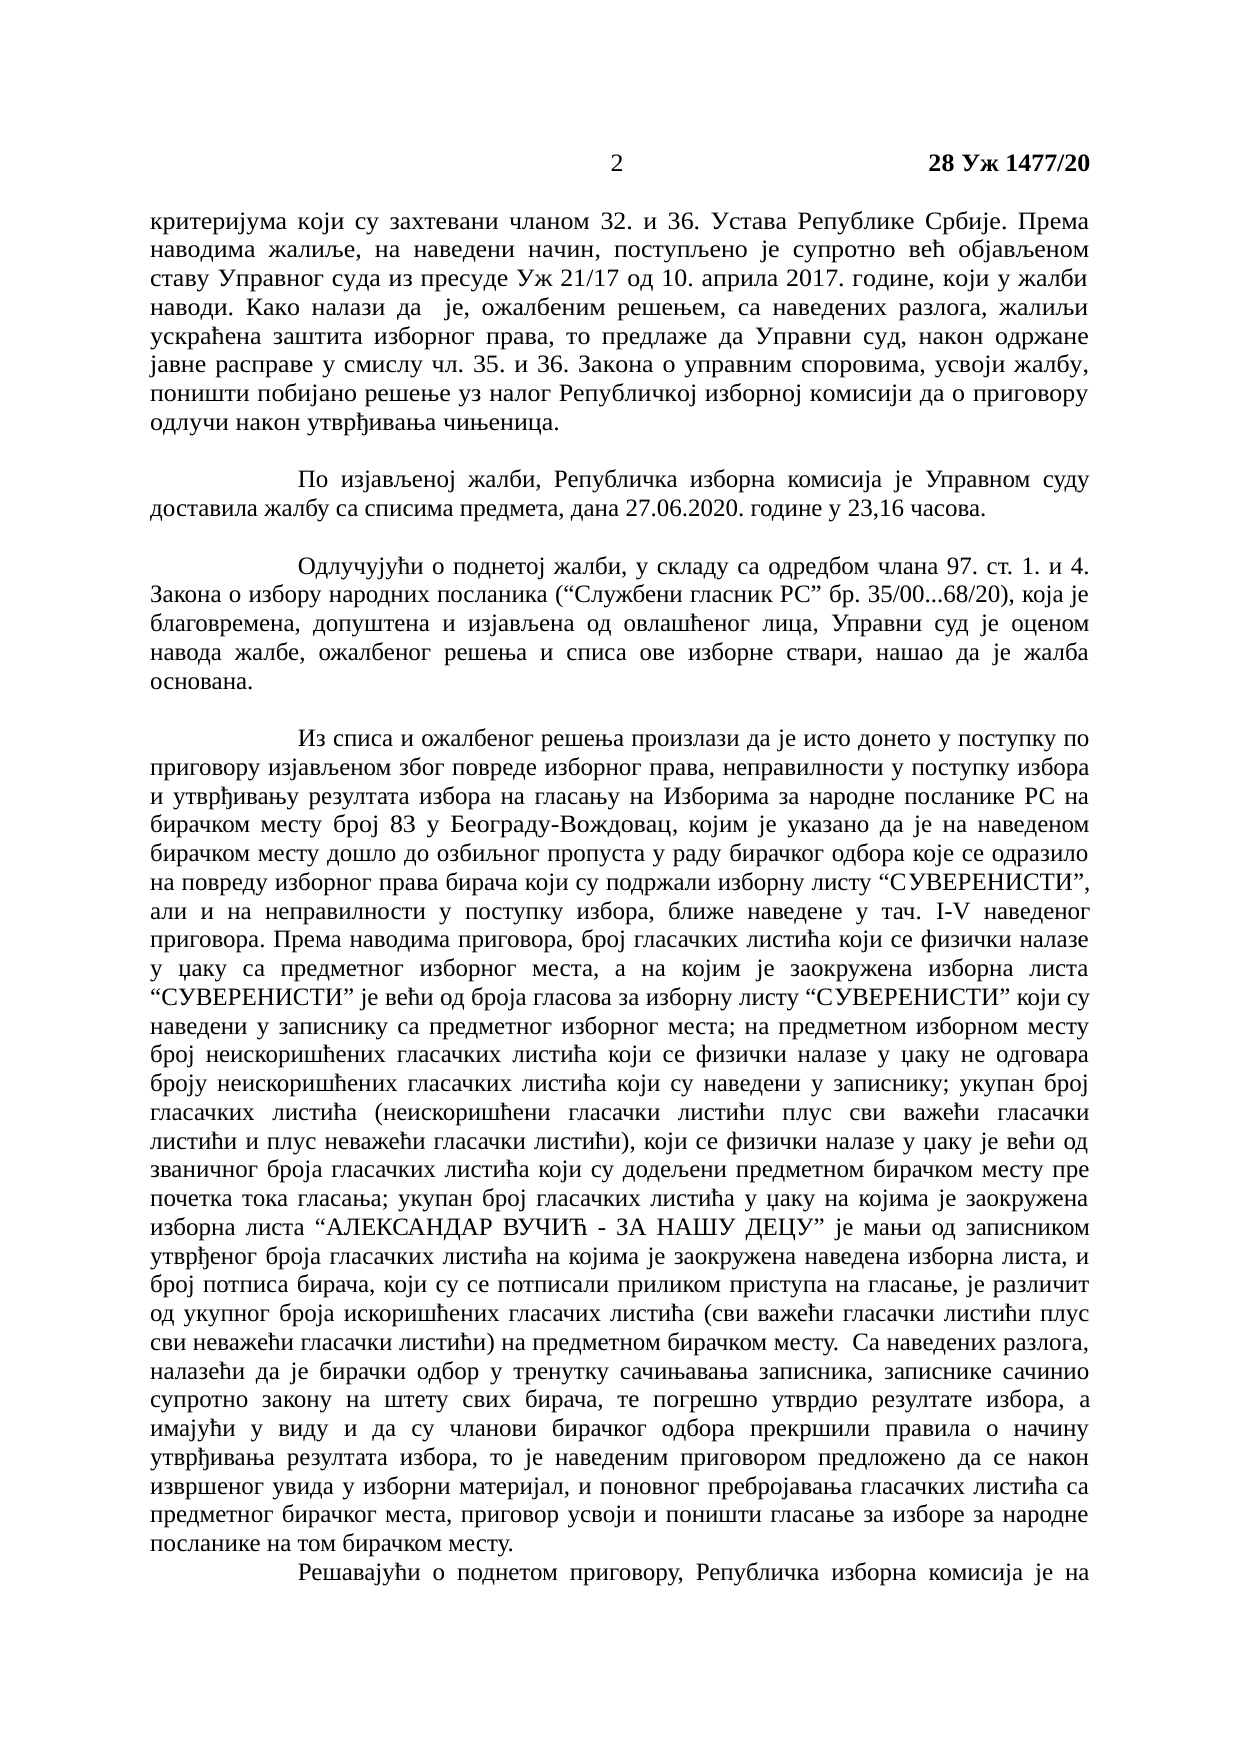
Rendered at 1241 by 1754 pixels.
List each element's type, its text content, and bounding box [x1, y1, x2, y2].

text критеријума који су захтевани чланом 32. и 36. Устава Републике Србије. Према наводима жалиље, на наведени начин, поступљено је супротно већ објављеном ставу Управног суда из пресуде Уж 21/17 од 10. априла 2017. године, који у жалби наводи. Како налази да је, ожалбеним решењем, са наведених разлога, жалиљи ускраћена заштита изборног права, то предлаже да Управни суд, након одржане јавне расправе у смислу чл. 35. и 36. Закона о управним споровима, усвоји жалбу, поништи побијано решење уз налог Републичкој изборној комисији да о приговору одлучи након утврђивања чињеница. [150, 206, 1090, 436]
text По изјављеној жалби, Републичка изборна комисија је Управном суду доставила жалбу са списима предмета, дана 27.06.2020. године у 23,16 часова. [150, 464, 1090, 522]
text Из списа и ожалбеног решења произлази да је исто донето у поступку по приговору изјављеном због повреде изборног права, неправилности у поступку избора и утврђивању резултата избора на гласању на Изборима за народне посланике РС на бирачком месту број 83 у Београду-Вождовац, којим је указано да је на наведеном бирачком месту дошло до озбиљног пропуста у раду бирачког одбора које се одразило на повреду изборног права бирача који су подржали изборну листу “СУВЕРЕНИСТИ”, али и на неправилности у поступку избора, ближе наведене у тач. I-V наведеног приговора. Према наводима приговора, број гласачких листића који се физички налазе у џаку са предметног изборног места, а на којим је заокружена изборна листа “СУВЕРЕНИСТИ” је већи од броја гласова за изборну листу “СУВЕРЕНИСТИ” који су наведени у записнику са предметног изборног места; на предметном изборном месту број неискоришћених гласачких листића који се физички налазе у џаку не одговара броју неискоришћених гласачких листића који су наведени у записнику; укупан број гласачких листића (неискоришћени гласачки листићи плус сви важећи гласачки листићи и плус неважећи гласачки листићи), који се физички налазе у џаку је већи од званичног броја гласачких листића који су додељени предметном бирачком месту пре почетка тока гласања; укупан број гласачких листића у џаку на којима је заокружена изборна листа “АЛЕКСАНДАР ВУЧИЋ - ЗА НАШУ ДЕЦУ” је мањи од записником утврђеног броја гласачких листића на којима је заокружена наведена изборна листа, и број потписа бирача, који су се потписали приликом приступа на гласање, је различит од укупног броја искоришћених гласачих листића (сви важећи гласачки листићи плус сви неважећи гласачки листићи) на предметном бирачком месту. Са наведених разлога, налазећи да је бирачки одбор у тренутку сачињавања записника, записнике сачинио супротно закону на штету свих бирача, те погрешно утврдио резултате избора, а имајући у виду и да су чланови бирачког одбора прекршили правила о начину утврђивања резултата избора, то је наведеним приговором предложено да се након извршеног увида у изборни материјал, и поновног пребројавања гласачких листића са предметног бирачког места, приговор усвоји и поништи гласање за изборе за народне посланике на том бирачком месту. [150, 723, 1090, 1557]
text Одлучујући о поднетој жалби, у складу са одредбом члана 97. ст. 1. и 4. Закона о избору народних посланика (“Службени гласник РС” бр. 35/00...68/20), која је благовремена, допуштена и изјављена од овлашћеног лица, Управни суд је оценом навода жалбе, ожалбеног решења и списа ове изборне ствари, нашао да је жалба основана. [150, 551, 1090, 694]
text Решавајући о поднетом приговору, Републичка изборна комисија је на [150, 1557, 1090, 1586]
